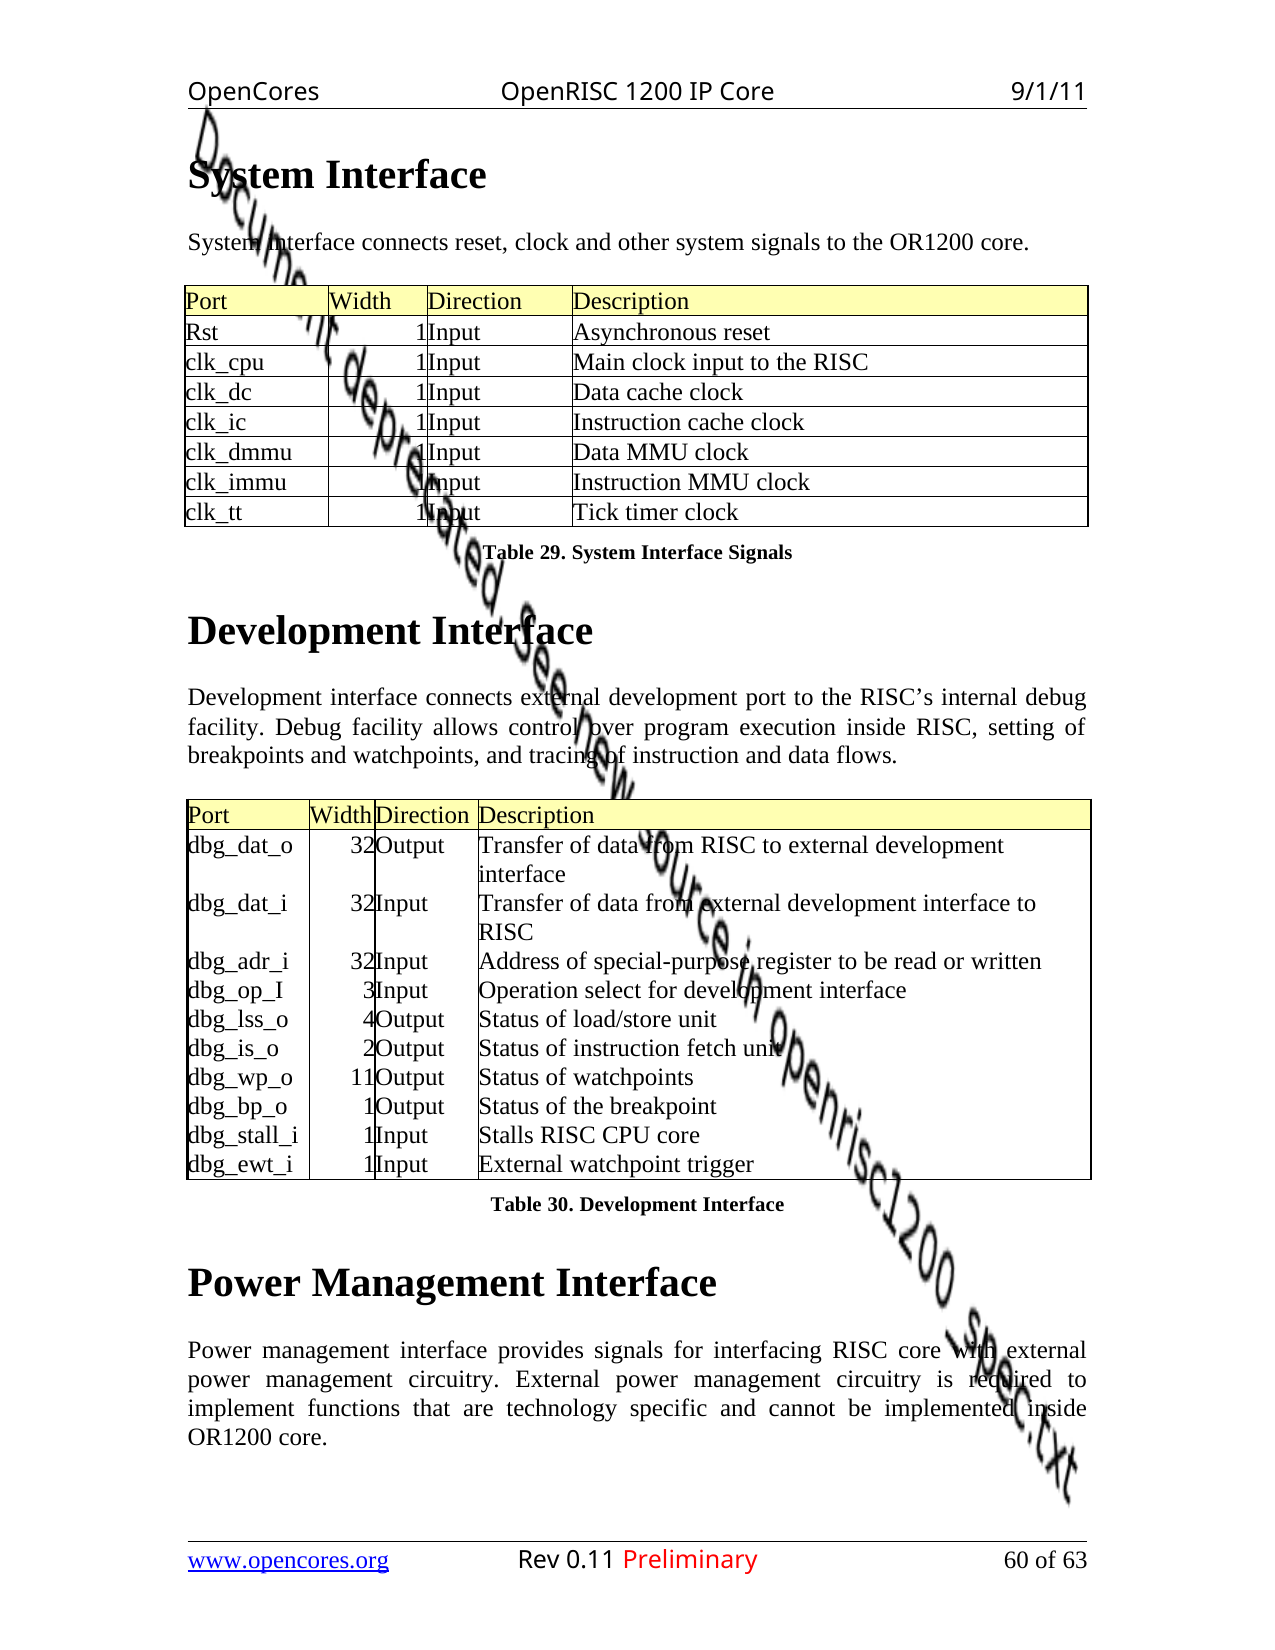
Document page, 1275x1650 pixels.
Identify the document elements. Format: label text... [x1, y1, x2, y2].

table_cell dbg_is_o [189, 1033, 309, 1062]
table_cell Stalls RISC CPU core [479, 1120, 1090, 1149]
table_cell clk_dc [186, 377, 328, 406]
table_header Port [189, 800, 309, 829]
table_cell 1 [329, 467, 427, 496]
table_cell 32 [310, 888, 374, 946]
table_cell clk_tt [186, 497, 328, 526]
text Table 30. Development Interface [187, 1192, 1087, 1216]
table_header Width [329, 286, 427, 315]
picture [187, 527, 1088, 799]
table_cell dbg_op_I [189, 975, 309, 1004]
table_cell 32 [310, 946, 374, 975]
table_cell dbg_adr_i [189, 946, 309, 975]
table_cell Input [428, 346, 572, 376]
table_cell Output [376, 1091, 478, 1120]
subtitle System Interface [187, 150, 1087, 198]
text Development interface connects external development port to the RISC’s internal debug facility. Debug facility allows control over program execution inside RISC, setting of breakpoints and watchpoints, and tracing of instruction and data flows. [187, 682, 1087, 769]
table_cell 1 [329, 407, 427, 436]
table_cell clk_cpu [186, 346, 328, 376]
text Power management interface provides signals for interfacing RISC core with external power management circuitry. External power management circuitry is required to implement functions that are technology specific and cannot be implemented inside OR1200 core. [187, 1335, 1087, 1451]
table_cell Data MMU clock [573, 437, 1087, 466]
table_cell 1 [329, 437, 427, 466]
table_cell dbg_lss_o [189, 1004, 309, 1033]
table_cell Status of the breakpoint [479, 1091, 1090, 1120]
table_cell Asynchronous reset [573, 316, 1087, 345]
table_cell Output [376, 1062, 478, 1091]
table_cell Input [428, 316, 572, 345]
table_header Width [310, 800, 374, 829]
table_cell Instruction MMU clock [573, 467, 1087, 496]
table_cell 11 [310, 1062, 374, 1091]
table_cell Input [428, 437, 572, 466]
subtitle Power Management Interface [187, 1258, 1087, 1306]
table_cell Status of load/store unit [479, 1004, 1090, 1033]
table_cell dbg_stall_i [189, 1120, 309, 1149]
table_header Port [186, 286, 328, 315]
table_cell 4 [310, 1004, 374, 1033]
table_header Description [479, 800, 1090, 829]
table_cell Input [376, 1120, 478, 1149]
table_cell 32 [310, 830, 374, 888]
table_cell Transfer of data from RISC to external development interface [479, 830, 1090, 888]
table_cell 1 [329, 377, 427, 406]
table_cell Input [428, 407, 572, 436]
table_cell Output [376, 1004, 478, 1033]
table_cell 1 [329, 346, 427, 376]
text System interface connects reset, clock and other system signals to the OR1200 core. [187, 227, 1087, 256]
table_cell Input [428, 377, 572, 406]
table_cell 1 [329, 497, 427, 526]
table_cell dbg_bp_o [189, 1091, 309, 1120]
table_cell Input [376, 888, 478, 946]
table_cell Address of special-purpose register to be read or written [479, 946, 1090, 975]
table_cell Input [428, 467, 572, 496]
table_cell dbg_wp_o [189, 1062, 309, 1091]
table_cell dbg_dat_o [189, 830, 309, 888]
table_cell Transfer of data from external development interface to RISC [479, 888, 1090, 946]
table_cell 1 [310, 1149, 374, 1178]
picture [187, 1180, 1088, 1576]
table_cell External watchpoint trigger [479, 1149, 1090, 1178]
table_cell Input [376, 946, 478, 975]
table_cell Status of watchpoints [479, 1062, 1090, 1091]
picture [264, 1558, 269, 1567]
table_cell Data cache clock [573, 377, 1087, 406]
table_cell Output [376, 830, 478, 888]
table_cell dbg_ewt_i [189, 1149, 309, 1178]
table_cell Operation select for development interface [479, 975, 1090, 1004]
table_header Description [573, 286, 1087, 315]
table_header Direction [376, 800, 478, 829]
table_cell Output [376, 1033, 478, 1062]
table_cell Tick timer clock [573, 497, 1087, 526]
table_cell Input [376, 975, 478, 1004]
table_cell clk_dmmu [186, 437, 328, 466]
table_cell Rst [186, 316, 328, 345]
table_cell 1 [310, 1091, 374, 1120]
table_cell Main clock input to the RISC [573, 346, 1087, 376]
table_cell 2 [310, 1033, 374, 1062]
table_cell Input [376, 1149, 478, 1178]
table_cell 3 [310, 975, 374, 1004]
table_header Direction [428, 286, 572, 315]
table_cell clk_ic [186, 407, 328, 436]
table_cell Input [428, 497, 572, 526]
table_cell Status of instruction fetch unit [479, 1033, 1090, 1062]
table_cell Instruction cache clock [573, 407, 1087, 436]
text Table 29. System Interface Signals [187, 539, 1087, 564]
table_cell 1 [329, 316, 427, 345]
subtitle Development Interface [187, 605, 1087, 653]
picture [187, 73, 1088, 285]
table_cell clk_immu [186, 467, 328, 496]
table_cell 1 [310, 1120, 374, 1149]
table_cell dbg_dat_i [189, 888, 309, 946]
